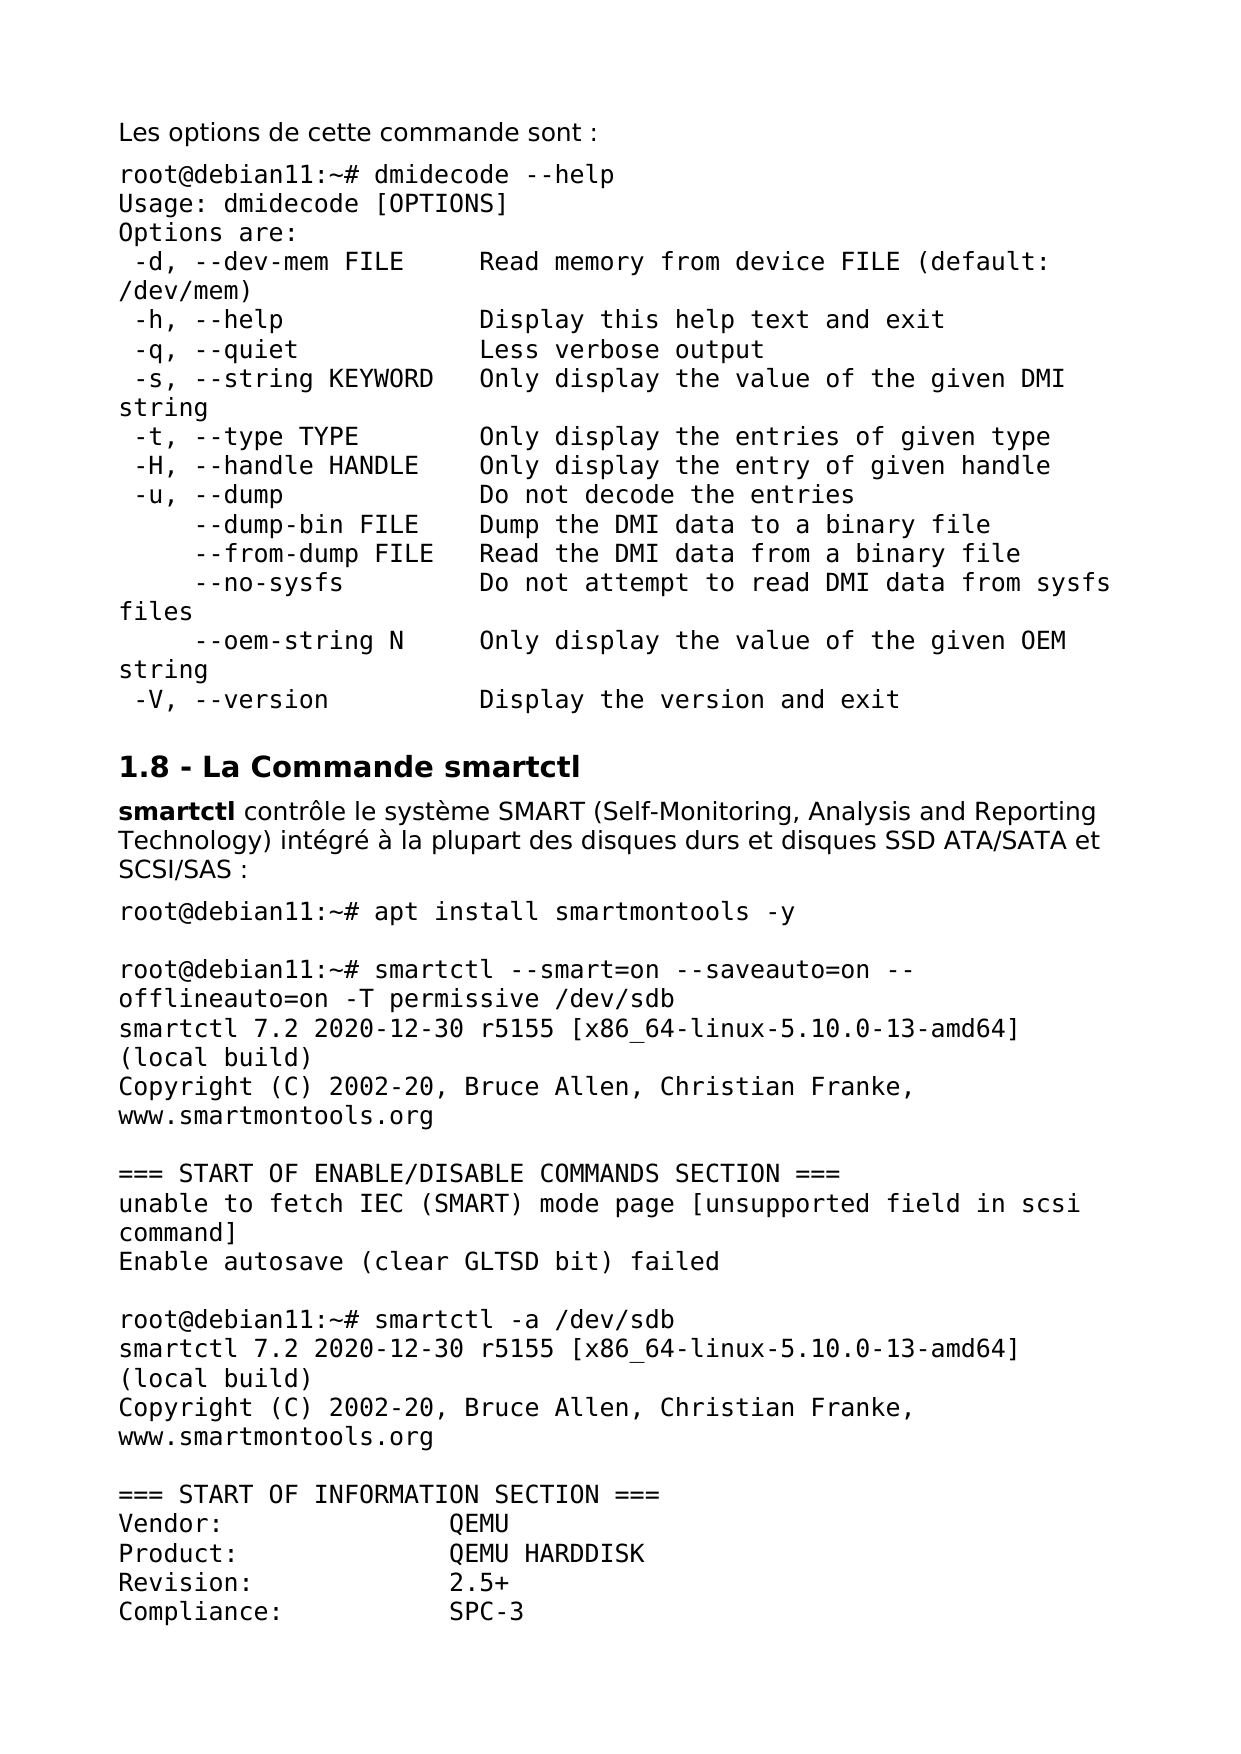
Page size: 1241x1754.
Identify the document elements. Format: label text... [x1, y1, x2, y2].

text root@debian11:~# apt install smartmontools -y root@debian11:~# smartctl --smart=on --saveauto=on --offlineauto=on -T permissive /dev/sdb smartctl 7.2 2020-12-30 r5155 [x86_64-linux-5.10.0-13-amd64] (local build) Copyright (C) 2002-20, Bruce Allen, Christian Franke, www.smartmontools.org === START OF ENABLE/DISABLE COMMANDS SECTION === unable to fetch IEC (SMART) mode page [unsupported field in scsi command] Enable autosave (clear GLTSD bit) failed root@debian11:~# smartctl -a /dev/sdb smartctl 7.2 2020-12-30 r5155 [x86_64-linux-5.10.0-13-amd64] (local build) Copyright (C) 2002-20, Bruce Allen, Christian Franke, www.smartmontools.org === START OF INFORMATION SECTION === Vendor: QEMU Product: QEMU HARDDISK Revision: 2.5+ Compliance: SPC-3 [118, 897, 1122, 1626]
subtitle 1.8 - La Commande smartctl [118, 751, 1122, 785]
text root@debian11:~# dmidecode --help Usage: dmidecode [OPTIONS] Options are: -d, --dev-mem FILE Read memory from device FILE (default: /dev/mem) -h, --help Display this help text and exit -q, --quiet Less verbose output -s, --string KEYWORD Only display the value of the given DMI string -t, --type TYPE Only display the entries of given type -H, --handle HANDLE Only display the entry of given handle -u, --dump Do not decode the entries --dump-bin FILE Dump the DMI data to a binary file --from-dump FILE Read the DMI data from a binary file --no-sysfs Do not attempt to read DMI data from sysfs files --oem-string N Only display the value of the given OEM string -V, --version Display the version and exit [118, 160, 1122, 714]
text smartctl contrôle le système SMART (Self-Monitoring, Analysis and Reporting Technology) intégré à la plupart des disques durs et disques SSD ATA/SATA et SCSI/SAS : [118, 797, 1122, 885]
text Les options de cette commande sont : [118, 118, 1122, 147]
